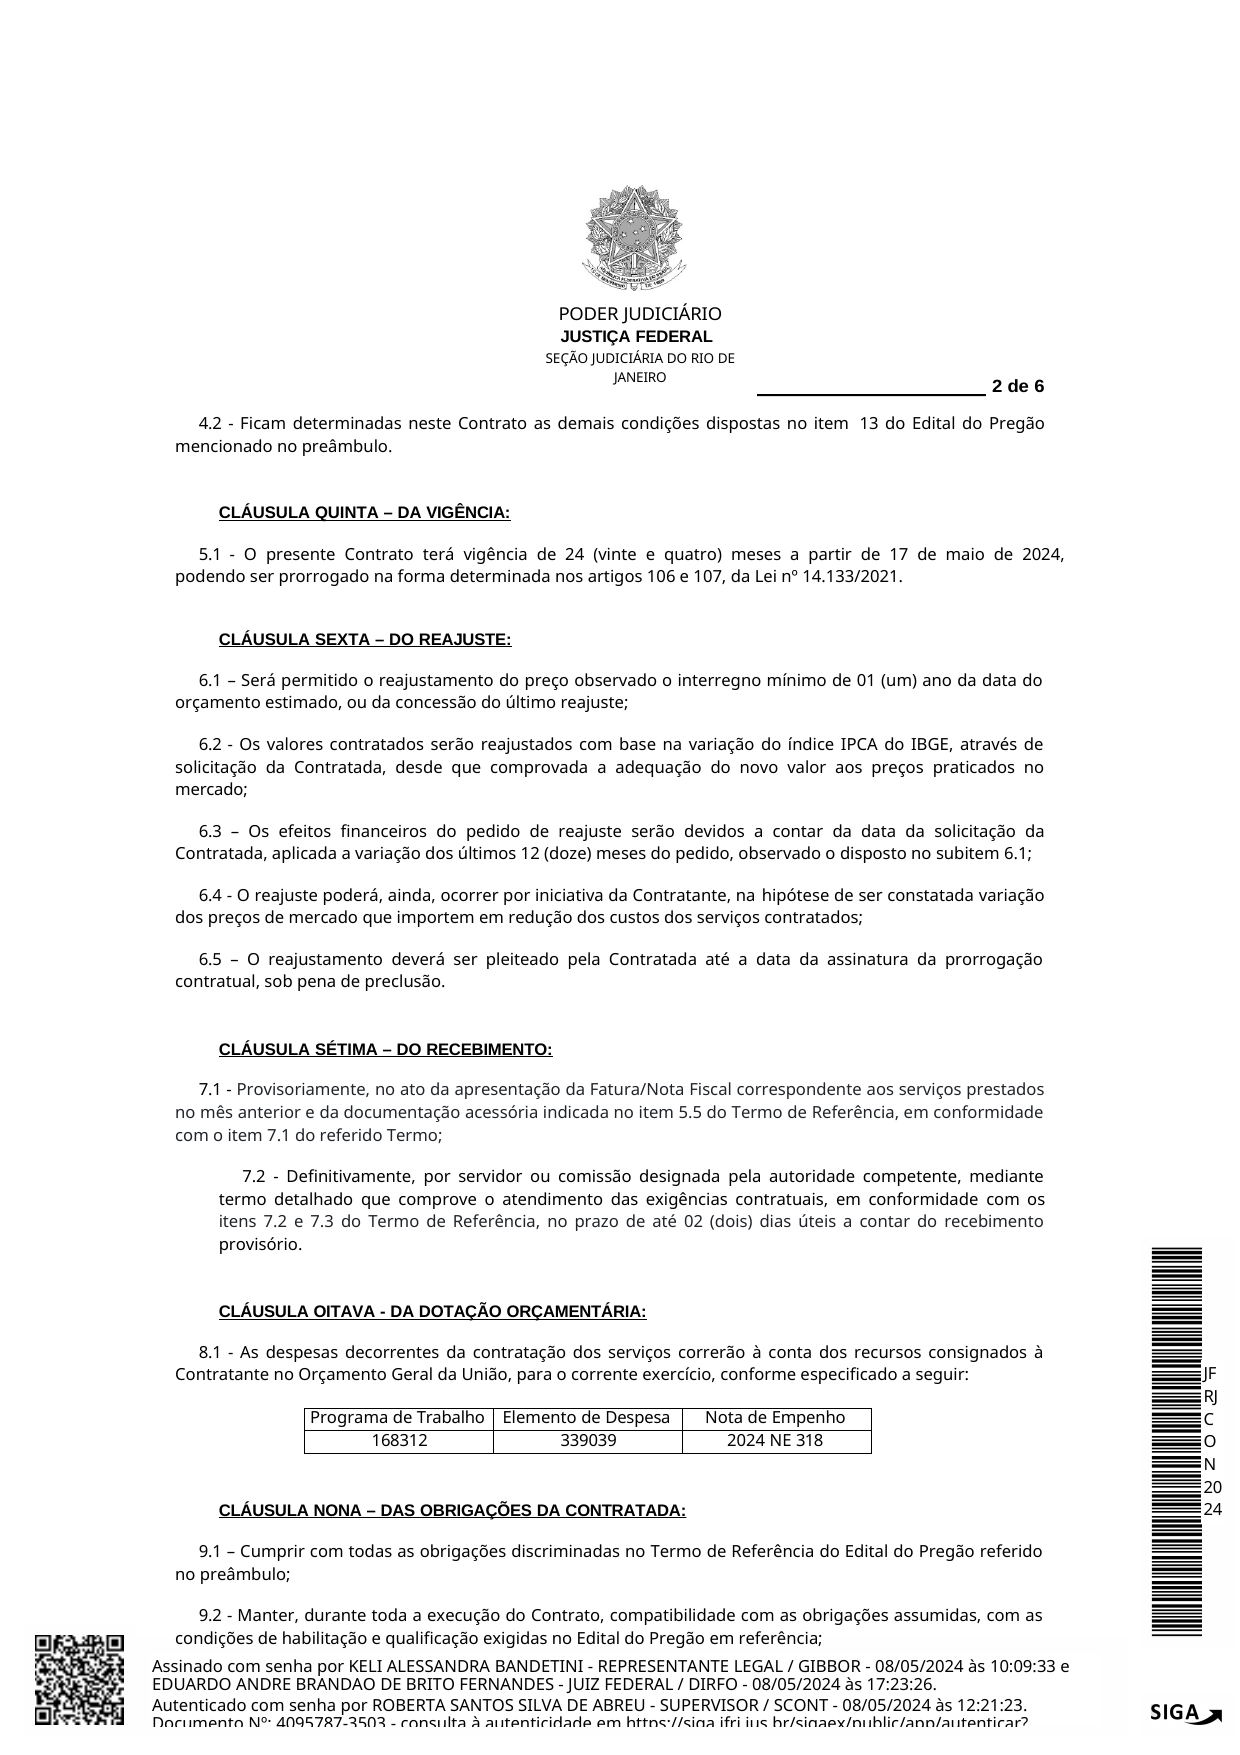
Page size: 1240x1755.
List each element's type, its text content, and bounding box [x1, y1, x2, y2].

text 7.2 - Definitivamente, por servidor ou comissão designada pela autoridade competente, mediante termo detalhado que comprove o atendimento das exigências contratuais, em conformidade com os itens 7.2 e 7.3 do Termo de Referência, no prazo de até 02 (dois) dias úteis a contar do recebimento provisório. [218, 1164, 1045, 1255]
list - O reajuste poderá, ainda, ocorrer por iniciativa da Contratante, na hipótese de ser constatada variação dos preços de mercado que importem em redução dos custos dos serviços contratados; [175, 883, 1045, 929]
subtitle CLÁUSULA SÉTIMA – DO RECEBIMENTO: [218, 1039, 1064, 1059]
list - Provisoriamente, no ato da apresentação da Fatura/Nota Fiscal correspondente aos serviços prestados no mês anterior e da documentação acessória indicada no item 5.5 do Termo de Referência, em conformidade com o item 7.1 do referido Termo; [175, 1078, 1045, 1146]
subtitle CLÁUSULA QUINTA – DA VIGÊNCIA: [218, 503, 1064, 522]
list – Será permitido o reajustamento do preço observado o interregno mínimo de 01 (um) ano da data do orçamento estimado, ou da concessão do último reajuste; [175, 668, 1045, 714]
subtitle CLÁUSULA OITAVA - DA DOTAÇÃO ORÇAMENTÁRIA: [218, 1302, 1064, 1321]
subtitle CLÁUSULA NONA – DAS OBRIGAÇÕES DA CONTRATADA: [218, 1501, 1064, 1520]
list - O presente Contrato terá vigência de 24 (vinte e quatro) meses a partir de 17 de maio de 2024, podendo ser prorrogado na forma determinada nos artigos 106 e 107, da Lei nº 14.133/2021. [175, 542, 1064, 588]
list – O reajustamento deverá ser pleiteado pela Contratada até a data da assinatura da prorrogação contratual, sob pena de preclusão. [175, 947, 1045, 993]
table_header Elemento de Despesa [494, 1409, 682, 1430]
list - Ficam determinadas neste Contrato as demais condições dispostas no item 13 do Edital do Pregão mencionado no preâmbulo. [175, 412, 1045, 457]
table_header Programa de Trabalho [305, 1409, 493, 1430]
list JFRJCON202400017 [1203, 1362, 1224, 1524]
list - As despesas decorrentes da contratação dos serviços correrão à conta dos recursos consignados à Contratante no Orçamento Geral da União, para o corrente exercício, conforme especificado a seguir: [175, 1340, 1045, 1386]
table_cell 168312 [305, 1431, 493, 1453]
table_cell 2024 NE 318 [683, 1431, 871, 1453]
list - Os valores contratados serão reajustados com base na variação do índice IPCA do IBGE, através de solicitação da Contratada, desde que comprovada a adequação do novo valor aos preços praticados no mercado; [175, 732, 1045, 801]
list – Cumprir com todas as obrigações discriminadas no Termo de Referência do Edital do Pregão referido no preâmbulo; [175, 1539, 1045, 1585]
list - Manter, durante toda a execução do Contrato, compatibilidade com as obrigações assumidas, com as condições de habilitação e qualificação exigidas no Edital do Pregão em referência; [175, 1604, 1044, 1637]
list – Os efeitos financeiros do pedido de reajuste serão devidos a contar da data da solicitação da Contratada, aplicada a variação dos últimos 12 (doze) meses do pedido, observado o disposto no subitem 6.1; [175, 819, 1045, 864]
subtitle CLÁUSULA SEXTA – DO REAJUSTE: [218, 629, 1064, 649]
table_header Nota de Empenho [683, 1409, 871, 1430]
table_cell 339039 [494, 1431, 682, 1453]
